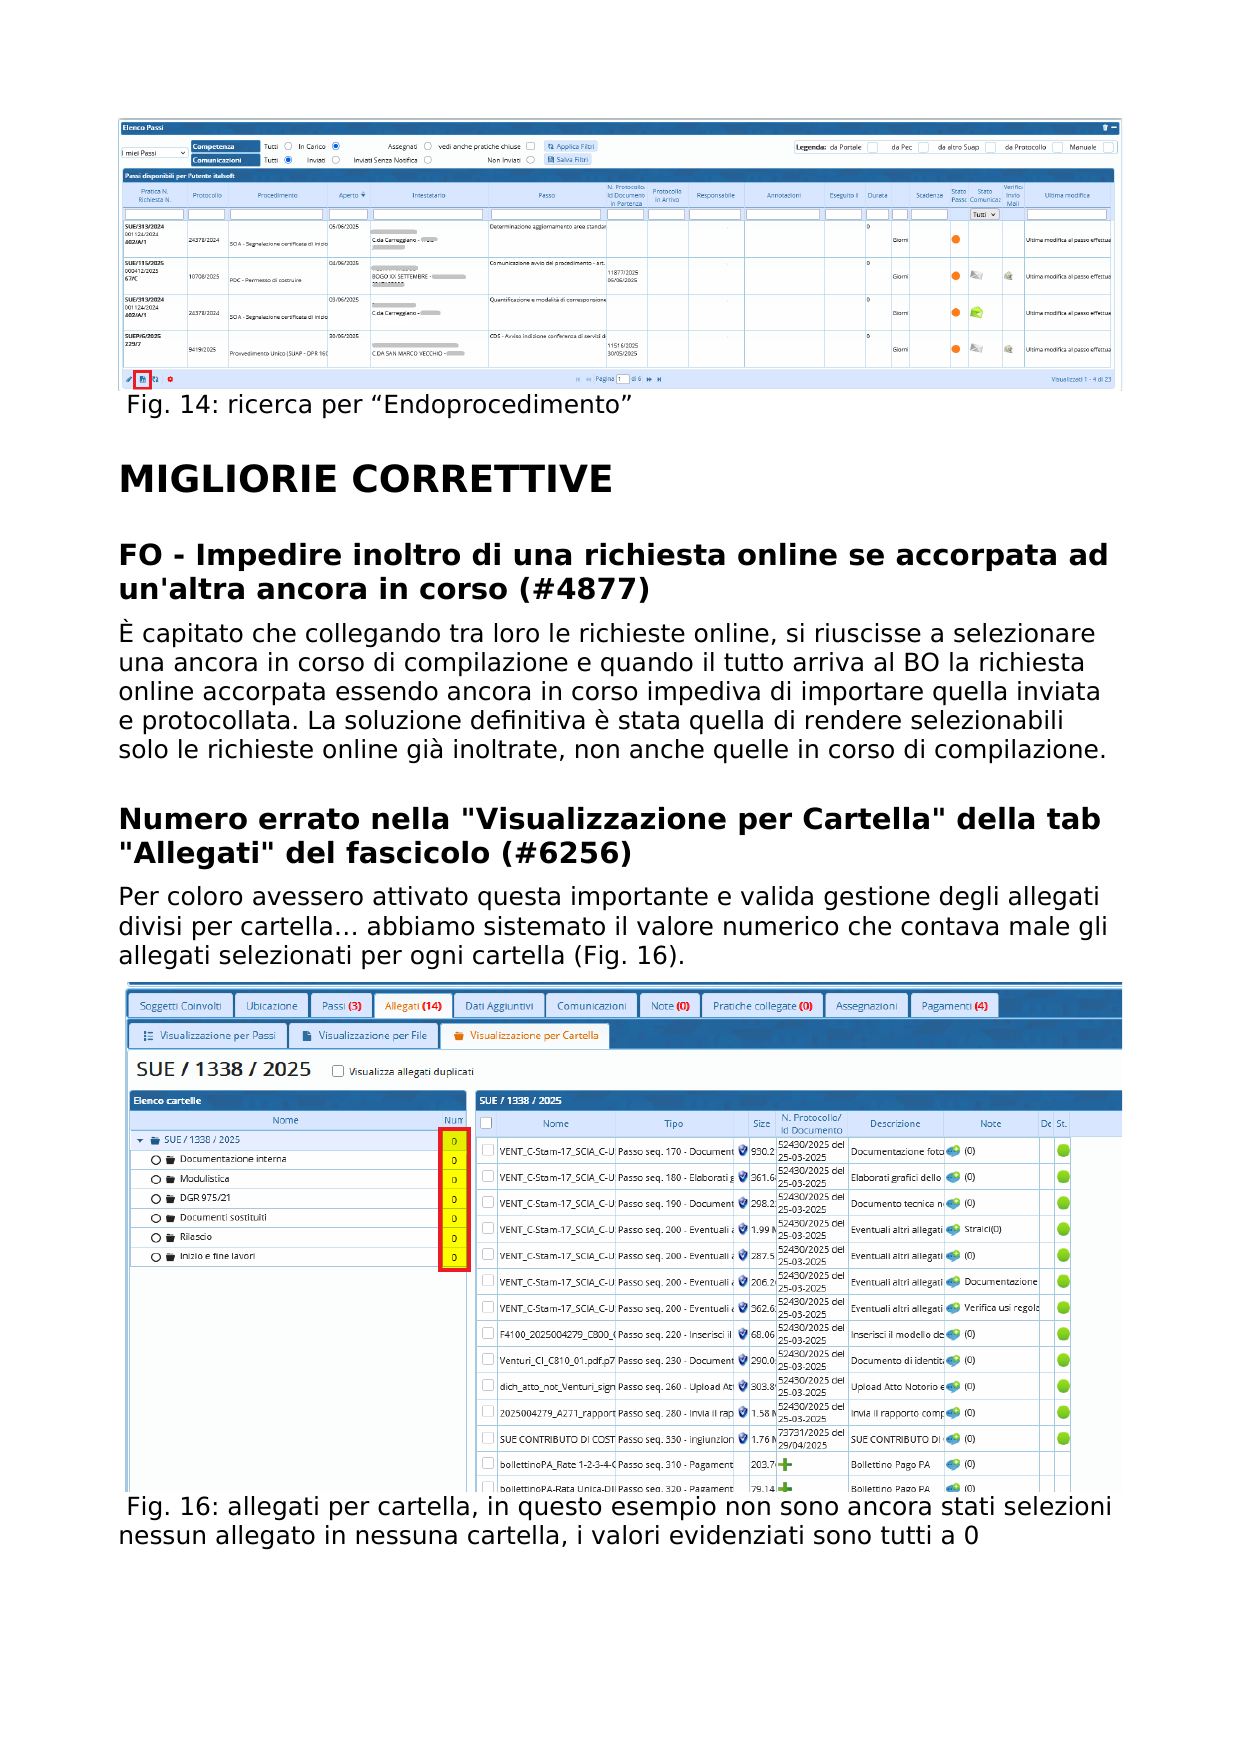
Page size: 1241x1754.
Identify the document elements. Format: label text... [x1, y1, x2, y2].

picture [118, 118, 1123, 391]
text È capitato che collegando tra loro le richieste online, si riuscisse a selezionare una ancora in corso di compilazione e quando il tutto arriva al BO la richiesta online accorpata essendo ancora in corso impediva di importare quella inviata e protocollata. La soluzione definitiva è stata quella di rendere selezionabili solo le richieste online già inoltrate, non anche quelle in corso di compilazione. [118, 619, 1122, 765]
text Per coloro avessero attivato questa importante e valida gestione degli allegati divisi per cartella… abbiamo sistemato il valore numerico che contava male gli allegati selezionati per ogni cartella (Fig. 16). [118, 883, 1122, 970]
text Fig. 16: allegati per cartella, in questo esempio non sono ancora stati selezioni nessun allegato in nessuna cartella, i valori evidenziati sono tutti a 0 [118, 1492, 1122, 1550]
text Fig. 14: ricerca per “Endoprocedimento” [118, 391, 1122, 420]
subtitle MIGLIORIE CORRETTIVE [118, 457, 1122, 501]
subtitle FO - Impedire inoltro di una richiesta online se accorpata ad un'altra ancora in corso (#4877) [118, 538, 1122, 606]
subtitle Numero errato nella "Visualizzazione per Cartella" della tab "Allegati" del fascicolo (#6256) [118, 802, 1122, 870]
picture [118, 982, 1123, 1492]
